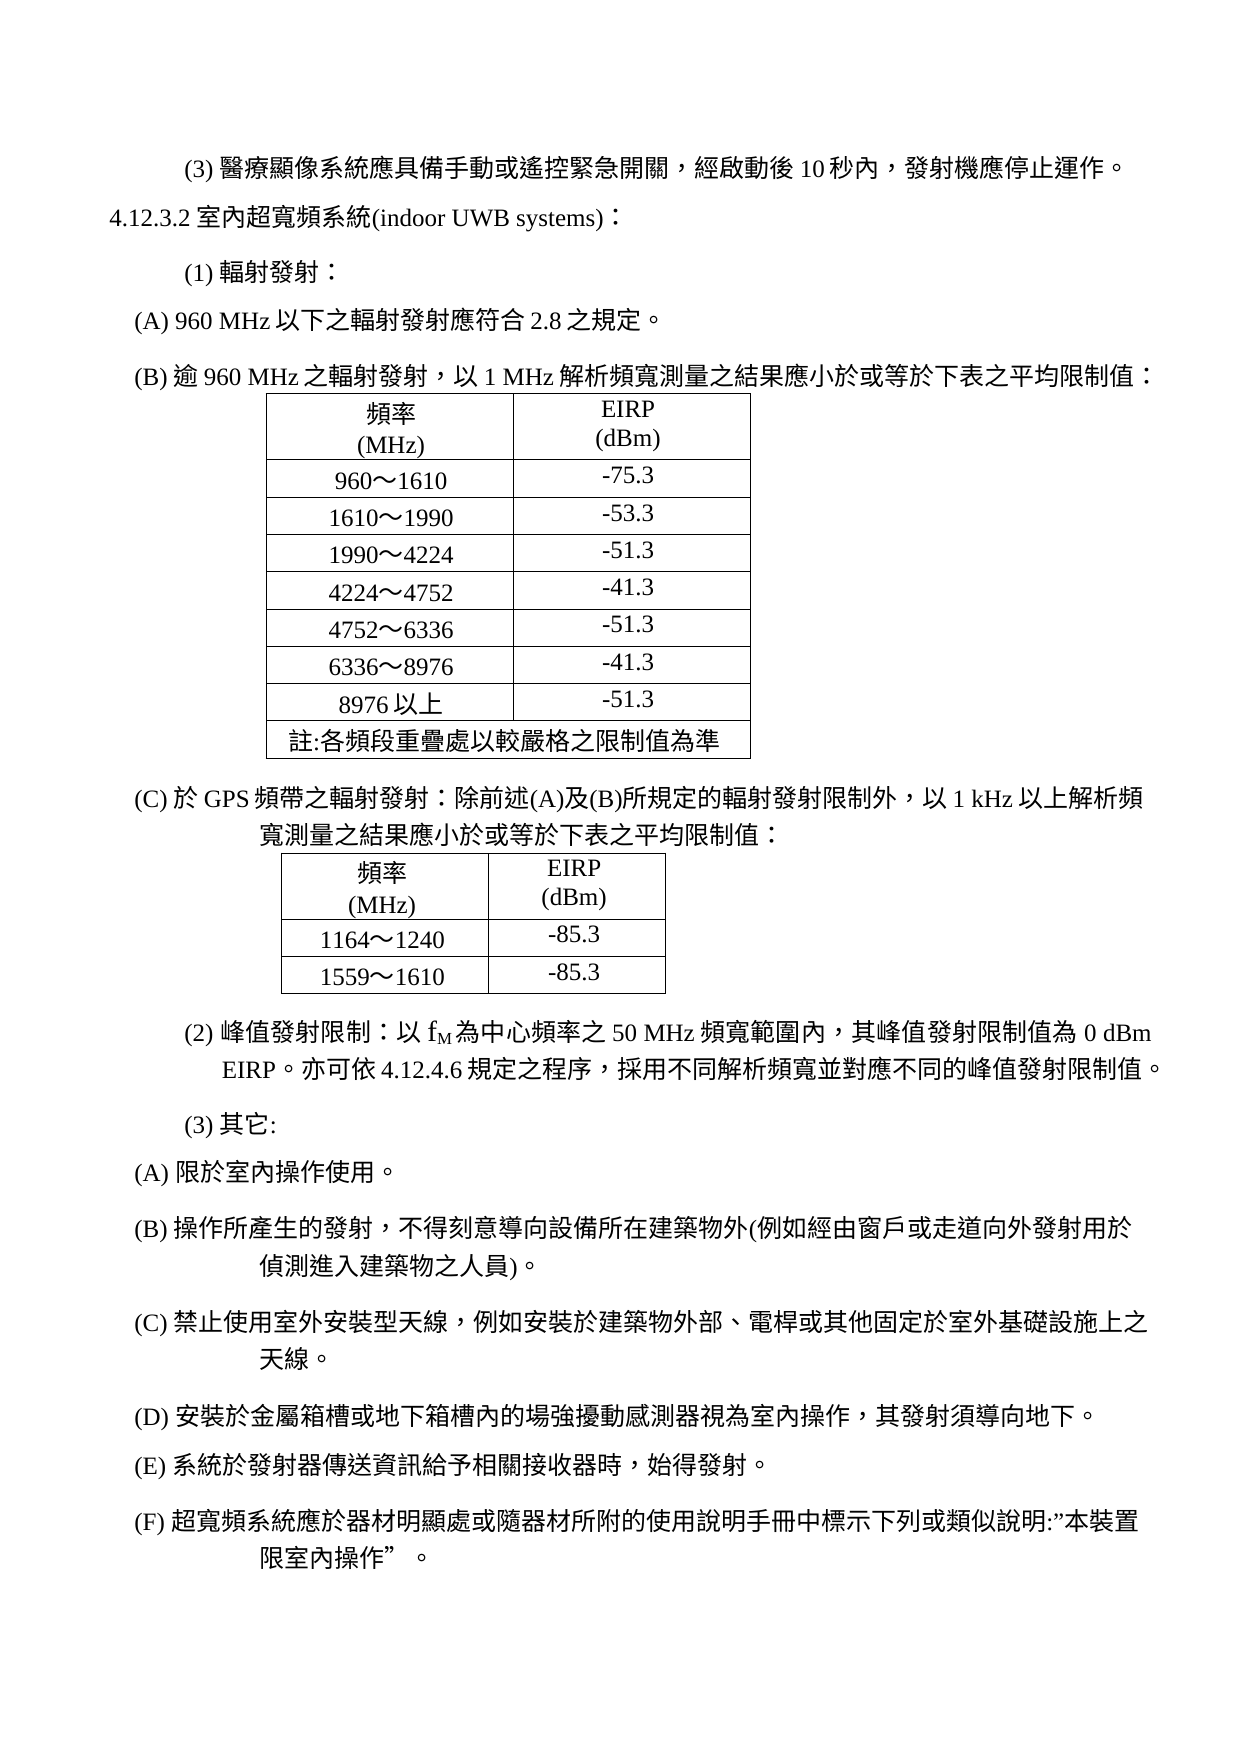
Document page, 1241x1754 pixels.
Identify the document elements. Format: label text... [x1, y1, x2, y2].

text (3) 醫療顯像系統應具備手動或遙控緊急開關，經啟動後10秒內，發射機應停止運作。 [184, 148, 1152, 184]
table_cell -41.3 [514, 572, 750, 608]
table_cell 6336～8976 [267, 647, 513, 683]
table_header EIRP (dBm) [489, 854, 665, 918]
table_cell 註:各頻段重疊處以較嚴格之限制值為準 [267, 721, 750, 758]
table_cell 960～1610 [267, 460, 513, 497]
text (E) 系統於發射器傳送資訊給予相關接收器時，始得發射。 [59, 1445, 1152, 1482]
table_cell -51.3 [514, 610, 750, 646]
text (1) 輻射發射： [184, 252, 1152, 288]
table_cell -53.3 [514, 498, 750, 534]
text (C) 禁止使用室外安裝型天線，例如安裝於建築物外部、電桿或其他固定於室外基礎設施上之天線。 [59, 1302, 1152, 1377]
text (A) 960 MHz以下之輻射發射應符合2.8之規定。 [59, 301, 1152, 337]
text (F) 超寬頻系統應於器材明顯處或隨器材所附的使用說明手冊中標示下列或類似說明:”本裝置限室內操作”。 [59, 1500, 1152, 1575]
text (3) 其它: [184, 1104, 1152, 1140]
text 4.12.3.2 室內超寬頻系統(indoor UWB systems)： [59, 197, 1152, 233]
table_cell 4752～6336 [267, 610, 513, 646]
text (B) 操作所產生的發射，不得刻意導向設備所在建築物外(例如經由窗戶或走道向外發射用於偵測進入建築物之人員)。 [59, 1208, 1152, 1283]
table_cell 1990～4224 [267, 535, 513, 571]
table_cell -75.3 [514, 460, 750, 497]
table_cell 1610～1990 [267, 498, 513, 534]
table_cell 1164～1240 [282, 920, 488, 956]
table_cell -51.3 [514, 684, 750, 720]
table_cell -85.3 [489, 957, 665, 993]
table_cell 4224～4752 [267, 572, 513, 608]
table_cell 8976以上 [267, 684, 513, 720]
text (C) 於GPS頻帶之輻射發射：除前述(A)及(B)所規定的輻射發射限制外，以1 kHz以上解析頻寬測量之結果應小於或等於下表之平均限制值： [59, 777, 1152, 852]
table_header 頻率 (MHz) [267, 394, 513, 459]
table_header EIRP (dBm) [514, 394, 750, 459]
table_header 頻率 (MHz) [282, 854, 488, 918]
text (A) 限於室內操作使用。 [59, 1153, 1152, 1189]
table_cell -41.3 [514, 647, 750, 683]
text (2) 峰值發射限制：以fM為中心頻率之50 MHz頻寬範圍內，其峰值發射限制值為0 dBm EIRP。亦可依4.12.4.6規定之程序，採用不同解析頻寬並對應不同的峰值發射限制值。 [184, 1013, 1152, 1085]
text (B) 逾960 MHz之輻射發射，以1 MHz解析頻寬測量之結果應小於或等於下表之平均限制值： [59, 356, 1152, 393]
table_cell 1559～1610 [282, 957, 488, 993]
text (D) 安裝於金屬箱槽或地下箱槽內的場強擾動感測器視為室內操作，其發射須導向地下。 [59, 1395, 1152, 1433]
table_cell -85.3 [489, 920, 665, 956]
table_cell -51.3 [514, 535, 750, 571]
